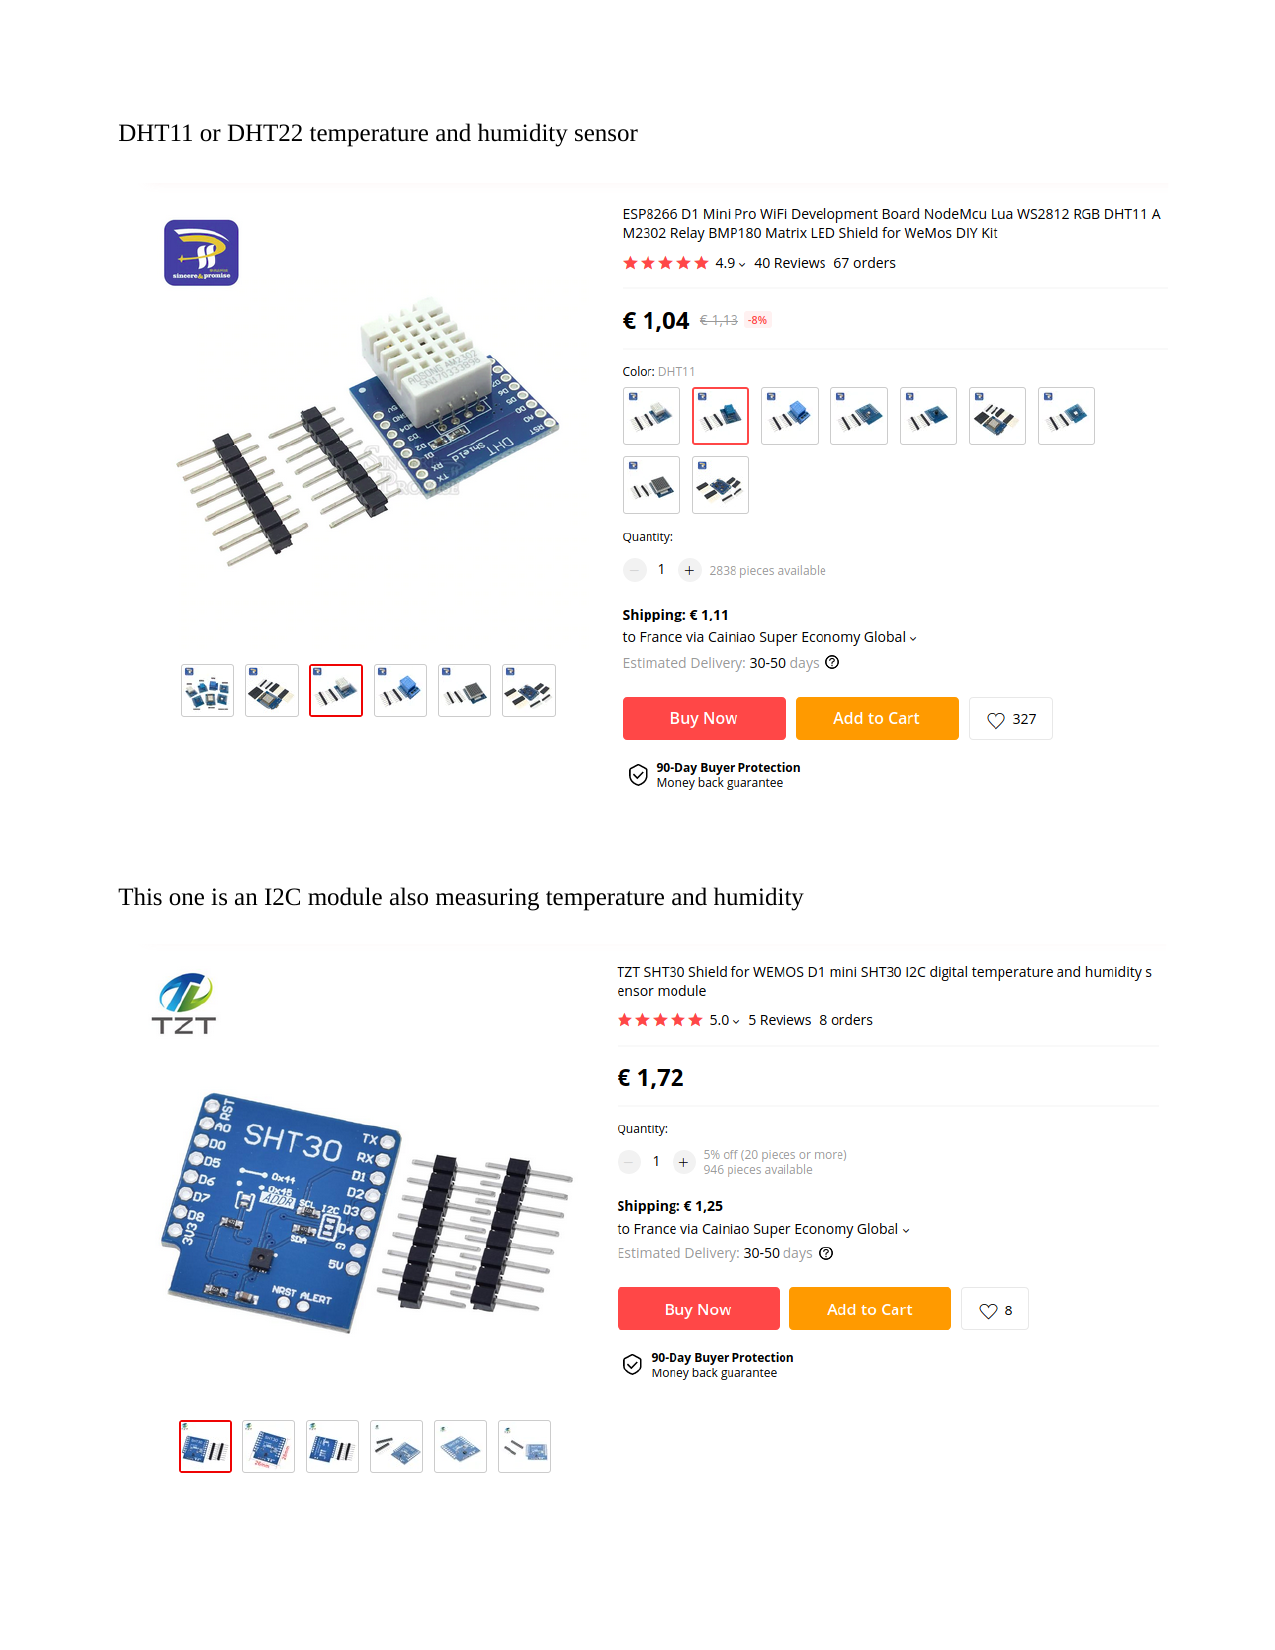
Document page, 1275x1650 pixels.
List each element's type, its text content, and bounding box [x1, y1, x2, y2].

picture [129, 183, 1169, 796]
picture [127, 944, 1167, 1492]
text This one is an I2C module also measuring temperature and humidity [118, 882, 1157, 910]
text DHT11 or DHT22 temperature and humidity sensor [118, 118, 1157, 147]
